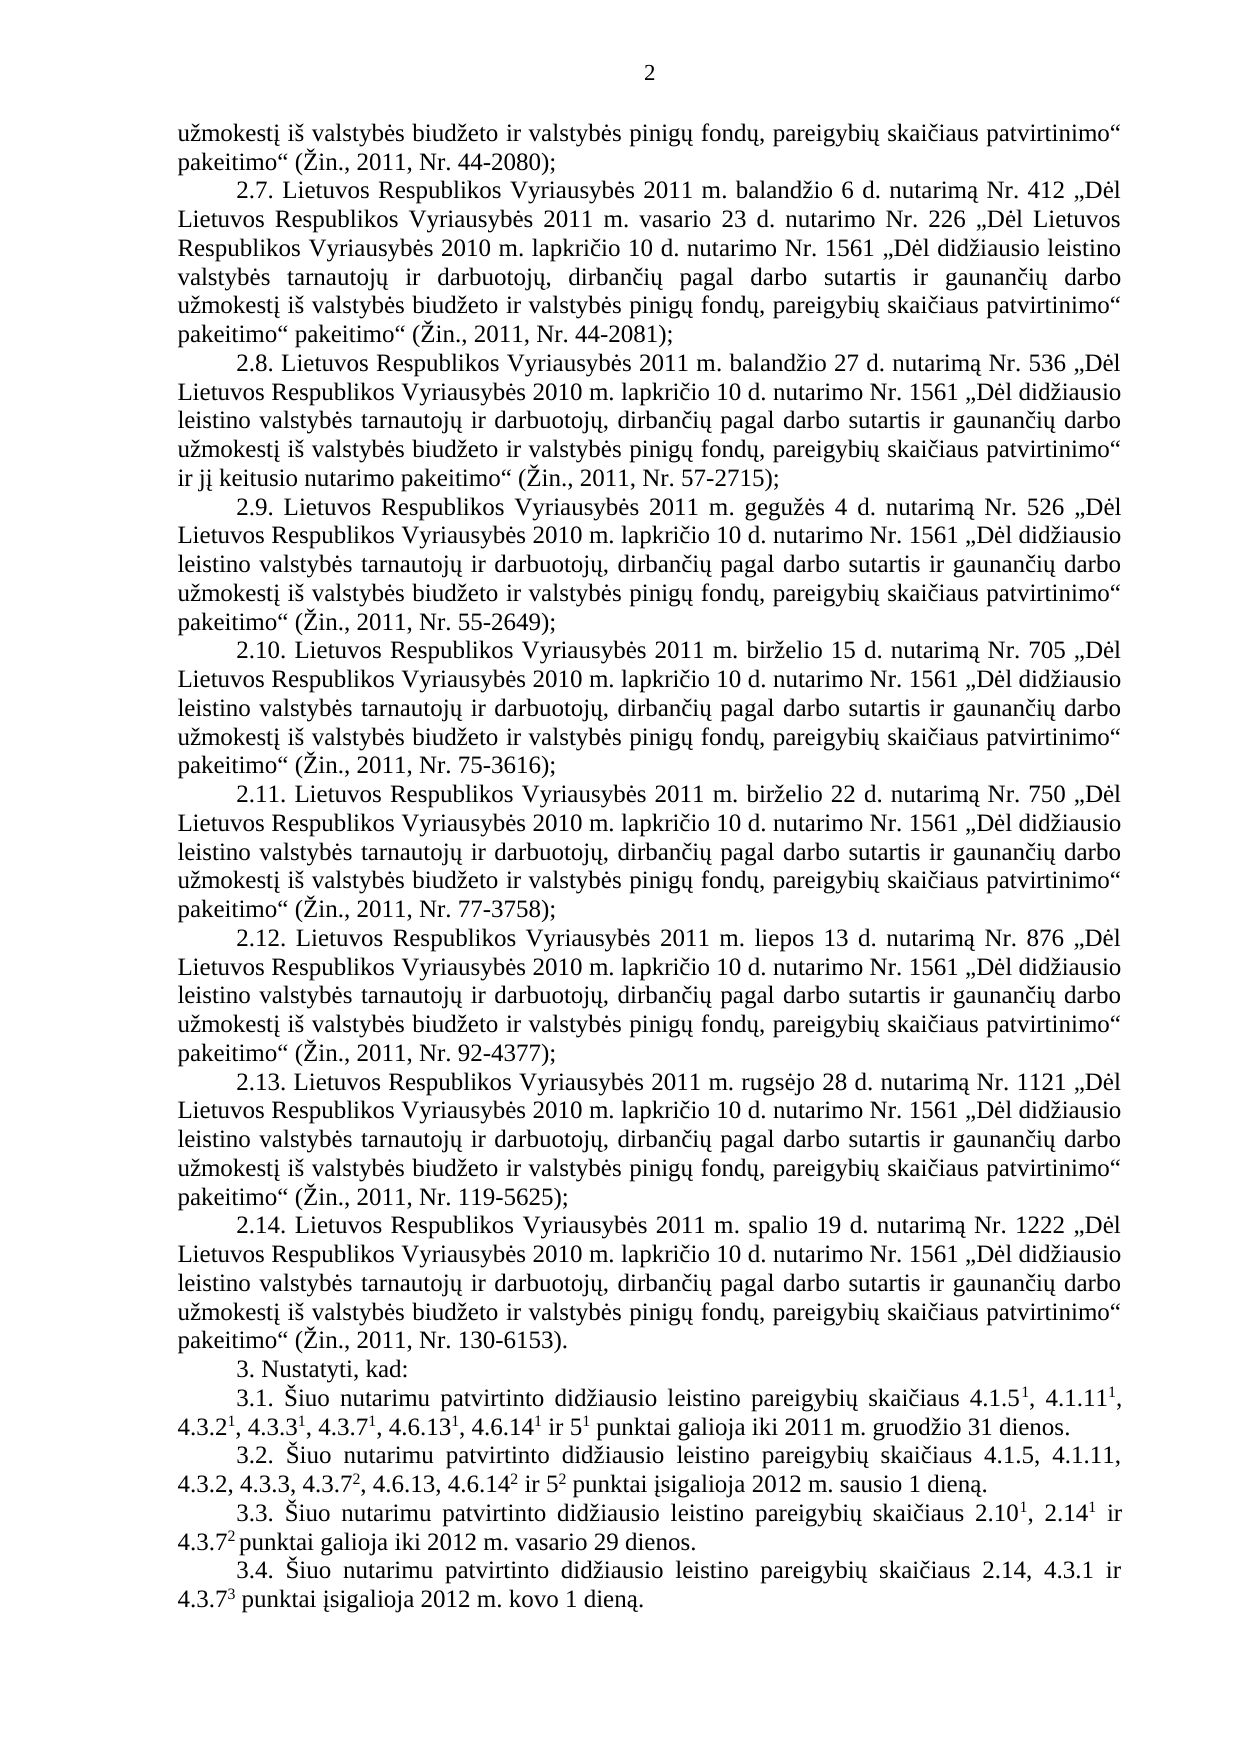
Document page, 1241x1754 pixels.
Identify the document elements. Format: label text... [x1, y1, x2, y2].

text 2.9. Lietuvos Respublikos Vyriausybės 2011 m. gegužės 4 d. nutarimą Nr. 526 „Dėl Lietuvos Respublikos Vyriausybės 2010 m. lapkričio 10 d. nutarimo Nr. 1561 „Dėl didžiausio leistino valstybės tarnautojų ir darbuotojų, dirbančių pagal darbo sutartis ir gaunančių darbo užmokestį iš valstybės biudžeto ir valstybės pinigų fondų, pareigybių skaičiaus patvirtinimo“ pakeitimo“ (Žin., 2011, Nr. 55-2649); [177, 492, 1122, 636]
text 2.10. Lietuvos Respublikos Vyriausybės 2011 m. birželio 15 d. nutarimą Nr. 705 „Dėl Lietuvos Respublikos Vyriausybės 2010 m. lapkričio 10 d. nutarimo Nr. 1561 „Dėl didžiausio leistino valstybės tarnautojų ir darbuotojų, dirbančių pagal darbo sutartis ir gaunančių darbo užmokestį iš valstybės biudžeto ir valstybės pinigų fondų, pareigybių skaičiaus patvirtinimo“ pakeitimo“ (Žin., 2011, Nr. 75-3616); [177, 636, 1122, 779]
text užmokestį iš valstybės biudžeto ir valstybės pinigų fondų, pareigybių skaičiaus patvirtinimo“ pakeitimo“ (Žin., 2011, Nr. 44-2080); [177, 118, 1122, 176]
text 2.8. Lietuvos Respublikos Vyriausybės 2011 m. balandžio 27 d. nutarimą Nr. 536 „Dėl Lietuvos Respublikos Vyriausybės 2010 m. lapkričio 10 d. nutarimo Nr. 1561 „Dėl didžiausio leistino valstybės tarnautojų ir darbuotojų, dirbančių pagal darbo sutartis ir gaunančių darbo užmokestį iš valstybės biudžeto ir valstybės pinigų fondų, pareigybių skaičiaus patvirtinimo“ ir jį keitusio nutarimo pakeitimo“ (Žin., 2011, Nr. 57-2715); [177, 348, 1122, 492]
text 3.4. Šiuo nutarimu patvirtinto didžiausio leistino pareigybių skaičiaus 2.14, 4.3.1 ir 4.3.73 punktai įsigalioja 2012 m. kovo 1 dieną. [177, 1556, 1122, 1613]
text 2.7. Lietuvos Respublikos Vyriausybės 2011 m. balandžio 6 d. nutarimą Nr. 412 „Dėl Lietuvos Respublikos Vyriausybės 2011 m. vasario 23 d. nutarimo Nr. 226 „Dėl Lietuvos Respublikos Vyriausybės 2010 m. lapkričio 10 d. nutarimo Nr. 1561 „Dėl didžiausio leistino valstybės tarnautojų ir darbuotojų, dirbančių pagal darbo sutartis ir gaunančių darbo užmokestį iš valstybės biudžeto ir valstybės pinigų fondų, pareigybių skaičiaus patvirtinimo“ pakeitimo“ pakeitimo“ (Žin., 2011, Nr. 44-2081); [177, 176, 1122, 348]
text 3.2. Šiuo nutarimu patvirtinto didžiausio leistino pareigybių skaičiaus 4.1.5, 4.1.11, 4.3.2, 4.3.3, 4.3.72, 4.6.13, 4.6.142 ir 52 punktai įsigalioja 2012 m. sausio 1 dieną. [177, 1441, 1122, 1498]
text 2.13. Lietuvos Respublikos Vyriausybės 2011 m. rugsėjo 28 d. nutarimą Nr. 1121 „Dėl Lietuvos Respublikos Vyriausybės 2010 m. lapkričio 10 d. nutarimo Nr. 1561 „Dėl didžiausio leistino valstybės tarnautojų ir darbuotojų, dirbančių pagal darbo sutartis ir gaunančių darbo užmokestį iš valstybės biudžeto ir valstybės pinigų fondų, pareigybių skaičiaus patvirtinimo“ pakeitimo“ (Žin., 2011, Nr. 119-5625); [177, 1067, 1122, 1211]
text 2.11. Lietuvos Respublikos Vyriausybės 2011 m. birželio 22 d. nutarimą Nr. 750 „Dėl Lietuvos Respublikos Vyriausybės 2010 m. lapkričio 10 d. nutarimo Nr. 1561 „Dėl didžiausio leistino valstybės tarnautojų ir darbuotojų, dirbančių pagal darbo sutartis ir gaunančių darbo užmokestį iš valstybės biudžeto ir valstybės pinigų fondų, pareigybių skaičiaus patvirtinimo“ pakeitimo“ (Žin., 2011, Nr. 77-3758); [177, 779, 1122, 923]
text 2.12. Lietuvos Respublikos Vyriausybės 2011 m. liepos 13 d. nutarimą Nr. 876 „Dėl Lietuvos Respublikos Vyriausybės 2010 m. lapkričio 10 d. nutarimo Nr. 1561 „Dėl didžiausio leistino valstybės tarnautojų ir darbuotojų, dirbančių pagal darbo sutartis ir gaunančių darbo užmokestį iš valstybės biudžeto ir valstybės pinigų fondų, pareigybių skaičiaus patvirtinimo“ pakeitimo“ (Žin., 2011, Nr. 92-4377); [177, 923, 1122, 1067]
text 3.3. Šiuo nutarimu patvirtinto didžiausio leistino pareigybių skaičiaus 2.101, 2.141 ir 4.3.72 punktai galioja iki 2012 m. vasario 29 dienos. [177, 1498, 1122, 1556]
text 3.1. Šiuo nutarimu patvirtinto didžiausio leistino pareigybių skaičiaus 4.1.51, 4.1.111, 4.3.21, 4.3.31, 4.3.71, 4.6.131, 4.6.141 ir 51 punktai galioja iki 2011 m. gruodžio 31 dienos. [177, 1383, 1122, 1441]
text 3. Nustatyti, kad: [177, 1354, 1122, 1383]
text 2.14. Lietuvos Respublikos Vyriausybės 2011 m. spalio 19 d. nutarimą Nr. 1222 „Dėl Lietuvos Respublikos Vyriausybės 2010 m. lapkričio 10 d. nutarimo Nr. 1561 „Dėl didžiausio leistino valstybės tarnautojų ir darbuotojų, dirbančių pagal darbo sutartis ir gaunančių darbo užmokestį iš valstybės biudžeto ir valstybės pinigų fondų, pareigybių skaičiaus patvirtinimo“ pakeitimo“ (Žin., 2011, Nr. 130-6153). [177, 1211, 1122, 1354]
